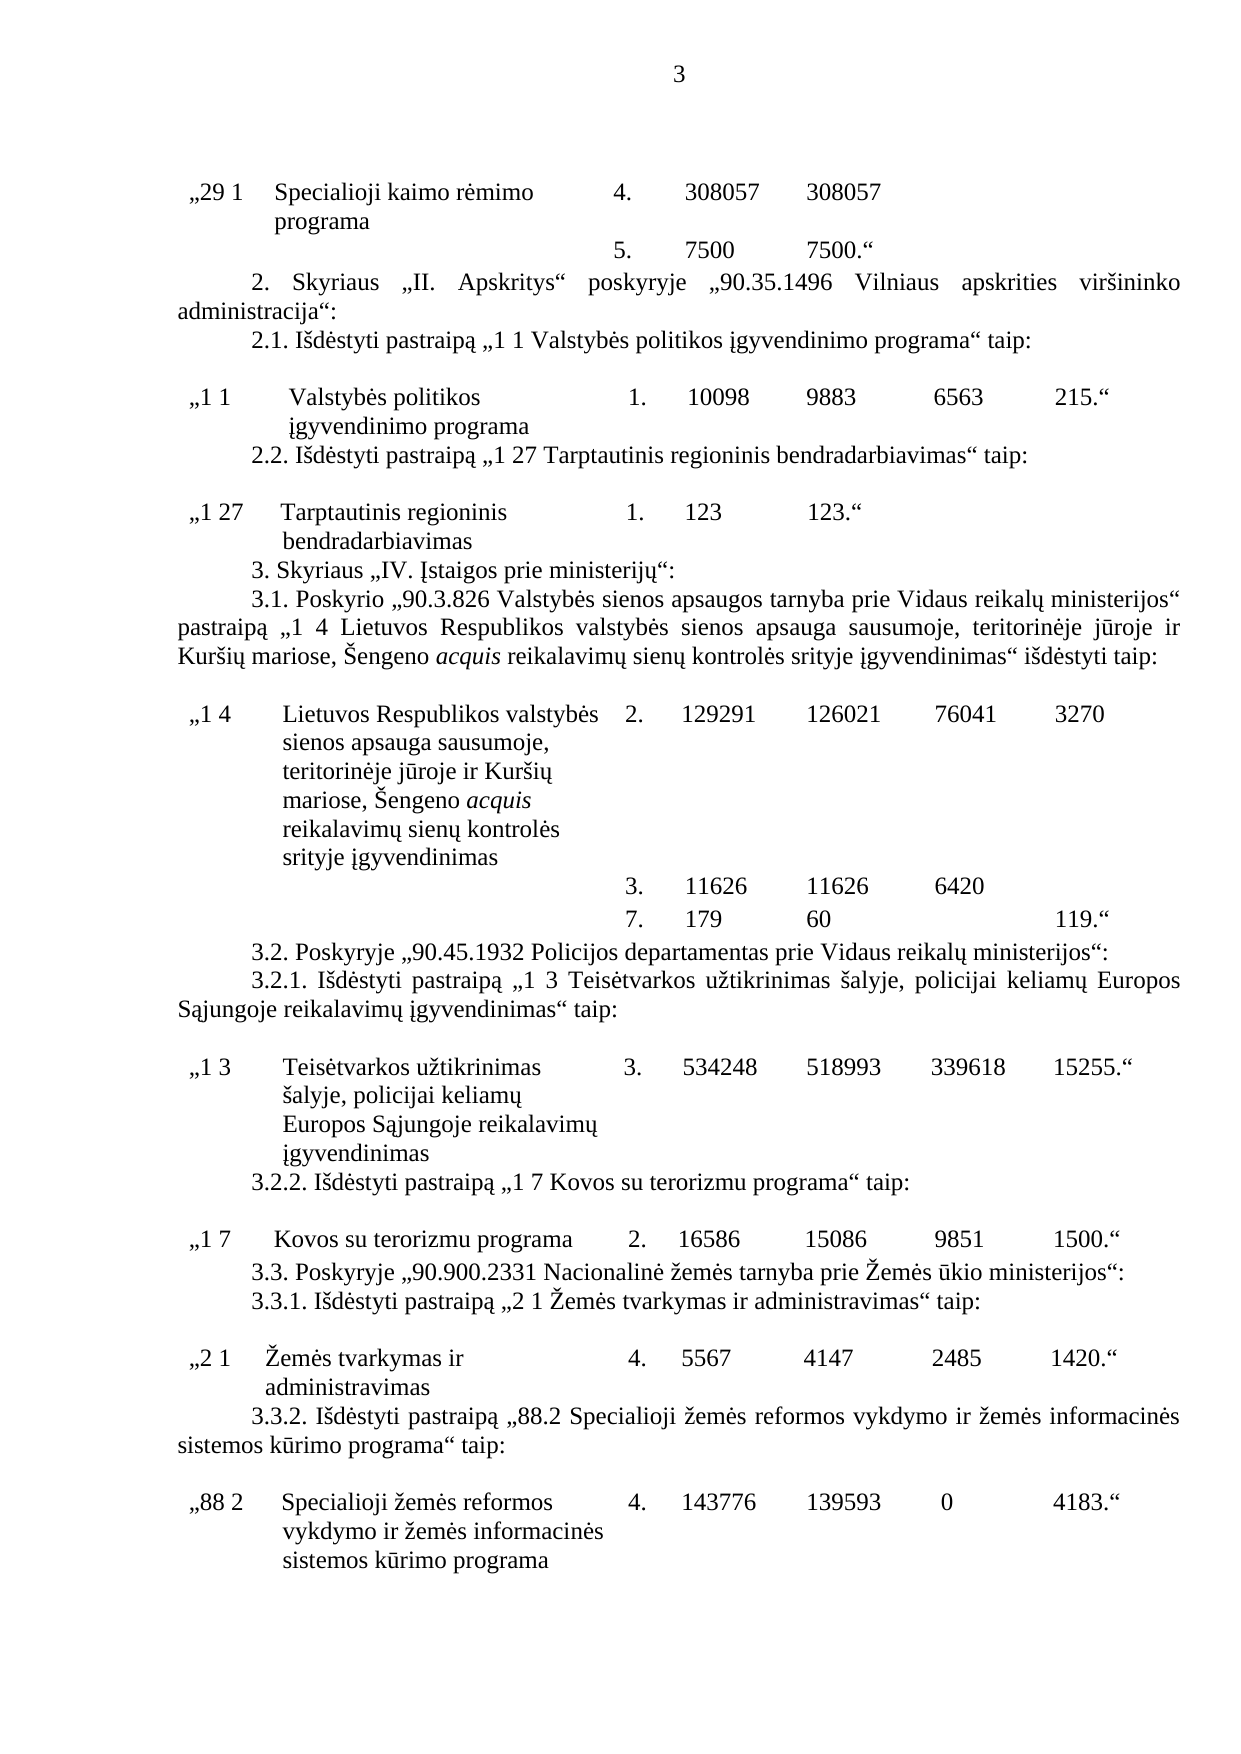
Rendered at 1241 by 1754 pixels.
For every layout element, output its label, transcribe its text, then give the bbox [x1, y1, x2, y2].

table_header 215.“ [1042, 383, 1152, 440]
table_header 2. [617, 1224, 670, 1257]
table_header „1 4 [177, 699, 271, 871]
table_header Specialioji žemės reformos vykdymo ir žemės informacinės sistemos kūrimo programa [271, 1487, 617, 1573]
table_header Kovos su terorizmu programa [262, 1224, 617, 1257]
text 3.3.1. Išdėstyti pastraipą „2 1 Žemės tvarkymas ir administravimas“ taip: [177, 1286, 1181, 1315]
table_cell [923, 904, 1042, 937]
table_header 129291 [670, 699, 795, 871]
table_cell [262, 871, 614, 904]
table_header „29 1 [177, 177, 262, 235]
text 3.2.1. Išdėstyti pastraipą „1 3 Teisėtvarkos užtikrinimas šalyje, policijai keliamų Europos Sąjungoje reikalavimų įgyvendinimas“ taip: [177, 966, 1181, 1023]
table_header Lietuvos Respublikos valstybės sienos apsauga sausumoje, teritorinėje jūroje ir Kuršių mariose, Šengeno acquis reikalavimų sienų kontrolės srityje įgyvendinimas [271, 699, 614, 871]
text 3.2. Poskyryje „90.45.1932 Policijos departamentas prie Vidaus reikalų ministerijos“: [177, 937, 1181, 966]
text 3.2.2. Išdėstyti pastraipą „1 7 Kovos su terorizmu programa“ taip: [177, 1167, 1181, 1196]
table_header 143776 [670, 1487, 795, 1573]
table_header 139593 [795, 1487, 923, 1573]
table_header Žemės tvarkymas ir administravimas [254, 1344, 617, 1401]
table_header 9851 [923, 1224, 1042, 1257]
table_header 123.“ [795, 498, 923, 555]
table_cell 6420 [923, 871, 1042, 904]
table_header 15255.“ [1042, 1052, 1152, 1167]
table_header „1 7 [177, 1224, 262, 1257]
table_header 4183.“ [1042, 1487, 1152, 1573]
table_cell [923, 235, 1042, 267]
table_header [923, 177, 1042, 235]
table_cell [262, 235, 602, 267]
table_header 3. [614, 1052, 670, 1167]
table_cell 11626 [676, 871, 795, 904]
table_header „1 27 [177, 498, 271, 555]
table_header 1. [617, 498, 676, 555]
table_header 518993 [795, 1052, 923, 1167]
table_header 10098 [676, 383, 795, 440]
table_header „2 1 [177, 1344, 254, 1401]
table_header 2485 [923, 1344, 1042, 1401]
table_header Tarptautinis regioninis bendradarbiavimas [271, 498, 617, 555]
table_header Valstybės politikos įgyvendinimo programa [277, 383, 617, 440]
table_cell 7500.“ [795, 235, 923, 267]
text 3.3. Poskyryje „90.900.2331 Nacionalinė žemės tarnyba prie Žemės ūkio ministerijos“: [177, 1257, 1181, 1286]
table_cell [1042, 235, 1152, 267]
table_cell [1042, 871, 1152, 904]
table_header „1 1 [177, 383, 277, 440]
table_cell 5. [602, 235, 676, 267]
table_header „88 2 [177, 1487, 271, 1573]
text 2.2. Išdėstyti pastraipą „1 27 Tarptautinis regioninis bendradarbiavimas“ taip: [177, 440, 1181, 469]
table_cell 3. [614, 871, 676, 904]
text 2. Skyriaus „II. Apskritys“ poskyryje „90.35.1496 Vilniaus apskrities viršininko administracija“: [177, 267, 1181, 325]
table_header 308057 [795, 177, 923, 235]
table_header 4. [617, 1344, 670, 1401]
table_cell [177, 871, 262, 904]
table_header 534248 [670, 1052, 795, 1167]
table_header [923, 498, 1042, 555]
table_header 4. [617, 1487, 670, 1573]
table_header 6563 [923, 383, 1042, 440]
table_header [1042, 177, 1152, 235]
table_cell 60 [795, 904, 923, 937]
table_header „1 3 [177, 1052, 271, 1167]
table_cell 7500 [676, 235, 795, 267]
table_cell [177, 904, 262, 937]
table_header 1500.“ [1042, 1224, 1152, 1257]
table_cell 11626 [795, 871, 923, 904]
table_cell [262, 904, 614, 937]
table_header 308057 [676, 177, 795, 235]
table_header 4. [602, 177, 676, 235]
table_header 4147 [795, 1344, 923, 1401]
table_header 2. [614, 699, 670, 871]
table_cell 119.“ [1042, 904, 1152, 937]
table_cell [177, 235, 262, 267]
table_header 16586 [670, 1224, 795, 1257]
text 3.3.2. Išdėstyti pastraipą „88.2 Specialioji žemės reformos vykdymo ir žemės informacinės sistemos kūrimo programa“ taip: [177, 1401, 1181, 1458]
table_cell 179 [676, 904, 795, 937]
table_header 339618 [923, 1052, 1042, 1167]
table_header 0 [923, 1487, 1042, 1573]
table_header 1420.“ [1042, 1344, 1152, 1401]
table_header 76041 [923, 699, 1042, 871]
table_header 15086 [795, 1224, 923, 1257]
table_header 1. [617, 383, 676, 440]
table_header 123 [676, 498, 795, 555]
table_header 126021 [795, 699, 923, 871]
table_header 9883 [795, 383, 923, 440]
text 2.1. Išdėstyti pastraipą „1 1 Valstybės politikos įgyvendinimo programa“ taip: [177, 325, 1181, 354]
table_header [1042, 498, 1152, 555]
table_cell 7. [614, 904, 676, 937]
table_header Teisėtvarkos užtikrinimas šalyje, policijai keliamų Europos Sąjungoje reikalavimų įgyvendinimas [271, 1052, 614, 1167]
table_header Specialioji kaimo rėmimo programa [262, 177, 602, 235]
text 3. Skyriaus „IV. Įstaigos prie ministerijų“: [177, 555, 1181, 584]
table_header 3270 [1042, 699, 1152, 871]
text 3.1. Poskyrio „90.3.826 Valstybės sienos apsaugos tarnyba prie Vidaus reikalų ministerijos“ pastraipą „1 4 Lietuvos Respublikos valstybės sienos apsauga sausumoje, teritorinėje jūroje ir Kuršių mariose, Šengeno acquis reikalavimų sienų kontrolės srityje įgyvendinimas“ išdėstyti taip: [177, 584, 1181, 670]
table_header 5567 [670, 1344, 795, 1401]
